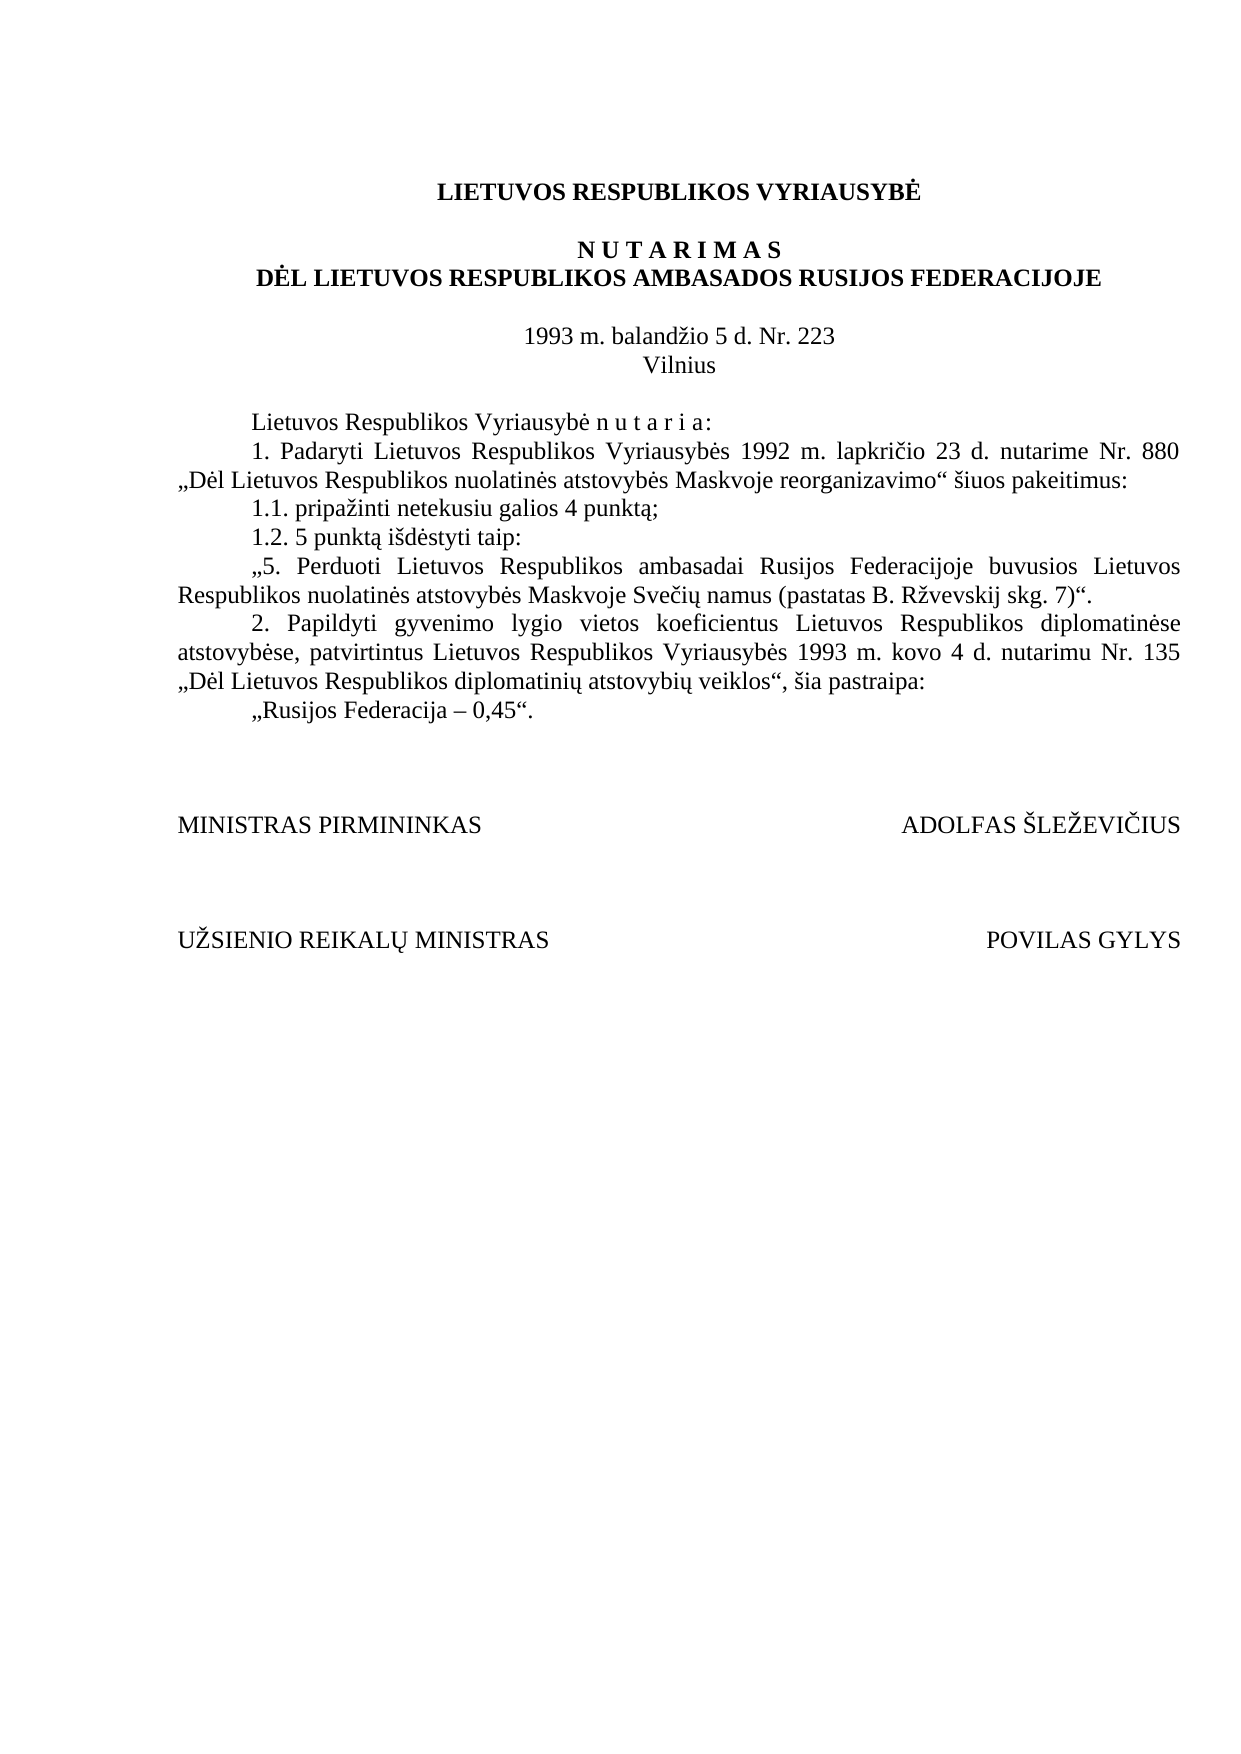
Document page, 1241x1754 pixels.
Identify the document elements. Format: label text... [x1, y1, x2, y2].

text „Rusijos Federacija – 0,45“. [177, 695, 1181, 723]
text 1. Padaryti Lietuvos Respublikos Vyriausybės 1992 m. lapkričio 23 d. nutarime Nr. 880 „Dėl Lietuvos Respublikos nuolatinės atstovybės Maskvoje reorganizavimo“ šiuos pakeitimus: [177, 436, 1181, 493]
text Lietuvos Respublikos Vyriausybė nutaria: [177, 407, 1181, 436]
text 2. Papildyti gyvenimo lygio vietos koeficientus Lietuvos Respublikos diplomatinėse atstovybėse, patvirtintus Lietuvos Respublikos Vyriausybės 1993 m. kovo 4 d. nutarimu Nr. 135 „Dėl Lietuvos Respublikos diplomatinių atstovybių veiklos“, šia pastraipa: [177, 608, 1181, 695]
text UŽSIENIO REIKALŲ MINISTRAS POVILAS GYLYS [177, 925, 1181, 953]
text 1.1. pripažinti netekusiu galios 4 punktą; [177, 493, 1181, 522]
text 1993 m. balandžio 5 d. Nr. 223 [177, 321, 1181, 350]
text Vilnius [177, 350, 1181, 378]
text „5. Perduoti Lietuvos Respublikos ambasadai Rusijos Federacijoje buvusios Lietuvos Respublikos nuolatinės atstovybės Maskvoje Svečių namus (pastatas B. Ržvevskij skg. 7)“. [177, 551, 1181, 608]
text MINISTRAS PIRMININKAS ADOLFAS ŠLEŽEVIČIUS [177, 810, 1181, 838]
text DĖL LIETUVOS RESPUBLIKOS AMBASADOS RUSIJOS FEDERACIJOJE [177, 263, 1181, 292]
text LIETUVOS RESPUBLIKOS VYRIAUSYBĖ [177, 177, 1181, 206]
text N U T A R I M A S [177, 235, 1181, 263]
text 1.2. 5 punktą išdėstyti taip: [177, 522, 1181, 551]
